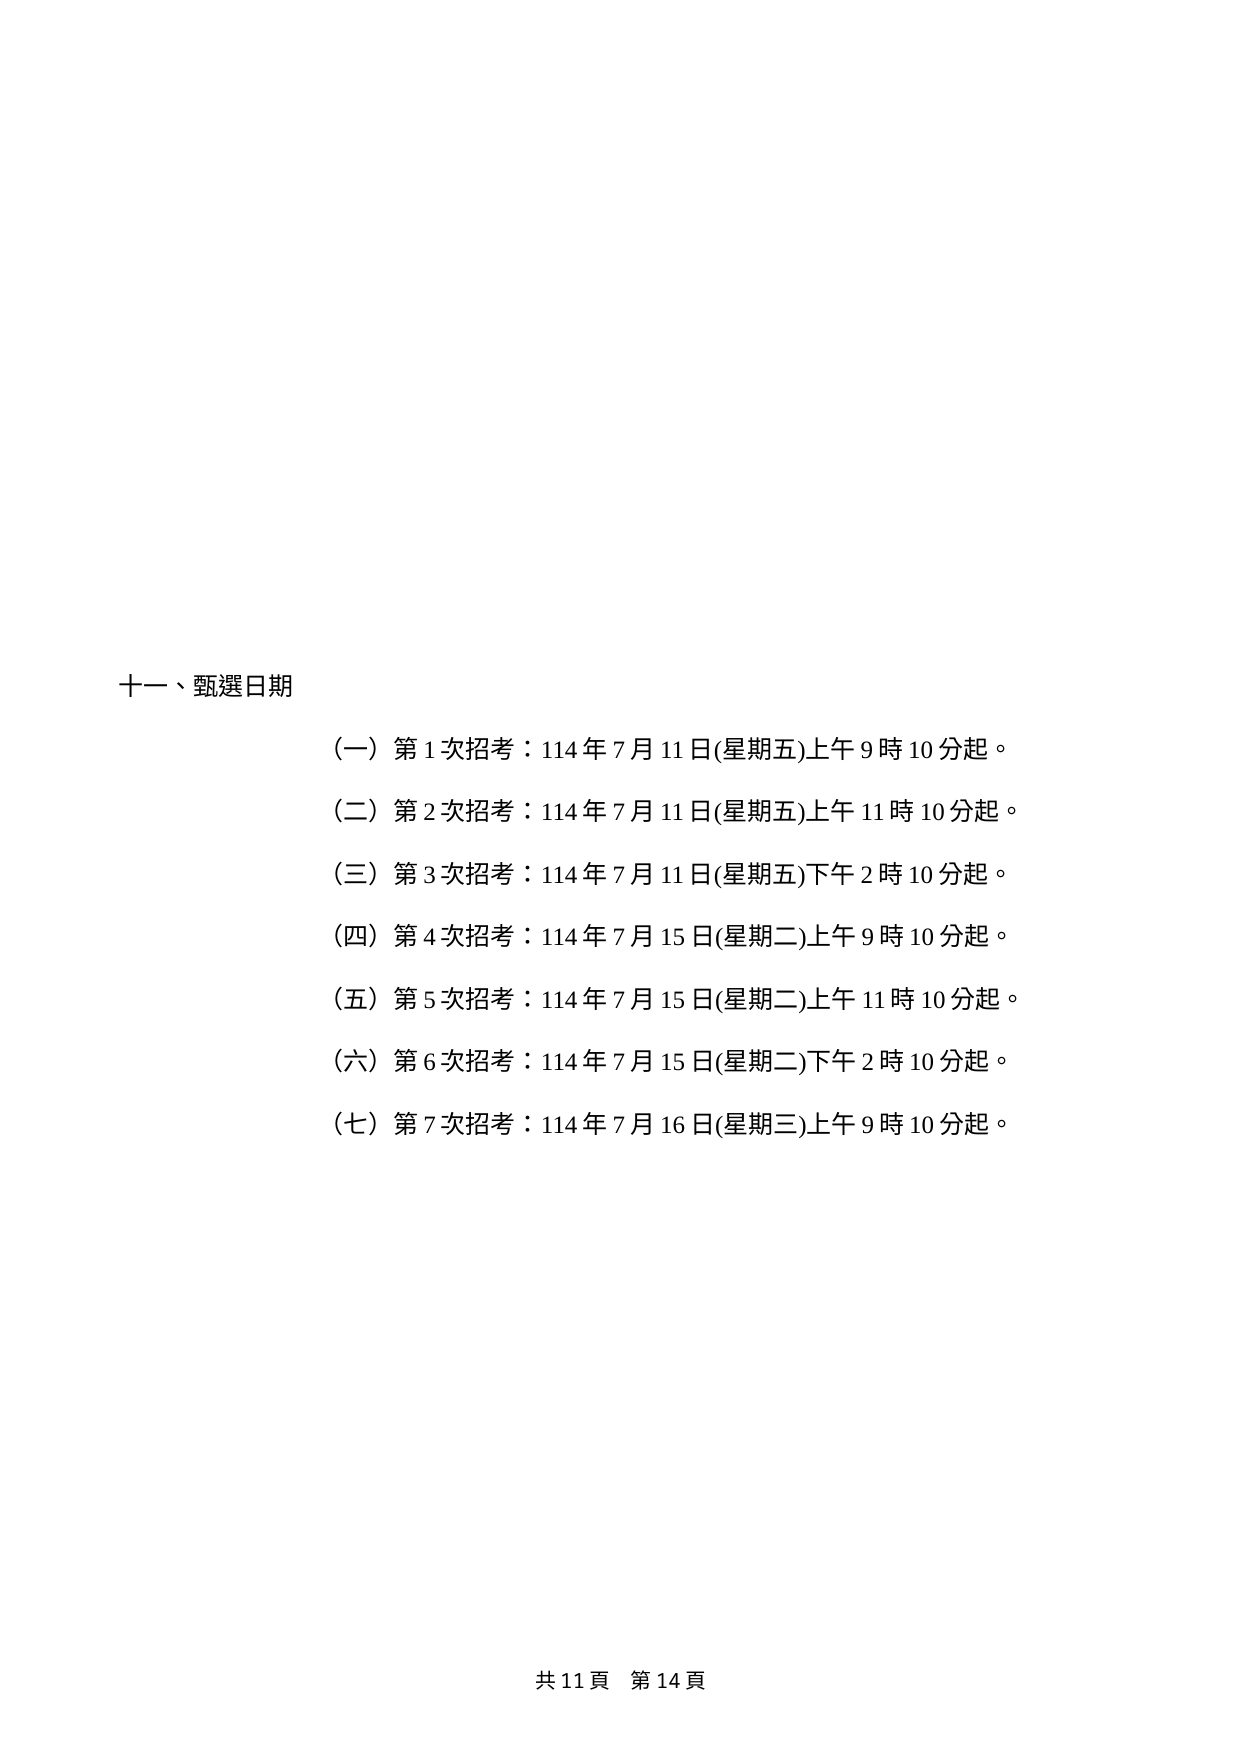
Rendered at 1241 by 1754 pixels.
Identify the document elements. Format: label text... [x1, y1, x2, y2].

text （六）第6次招考：114年7月15日(星期二)下午2時10分起。 [318, 1018, 1122, 1081]
text （一）第1次招考：114年7月11日(星期五)上午9時10分起。 [318, 706, 1122, 768]
text （五）第5次招考：114年7月15日(星期二)上午11時10分起。 [318, 956, 1122, 1018]
text 十一、甄選日期 [118, 643, 1122, 706]
text （四）第4次招考：114年7月15日(星期二)上午9時10分起。 [318, 893, 1122, 956]
text （七）第7次招考：114年7月16日(星期三)上午9時10分起。 [318, 1081, 1122, 1143]
text （二）第2次招考：114年7月11日(星期五)上午11時10分起。 [318, 768, 1122, 831]
text （三）第3次招考：114年7月11日(星期五)下午2時10分起。 [318, 831, 1122, 893]
